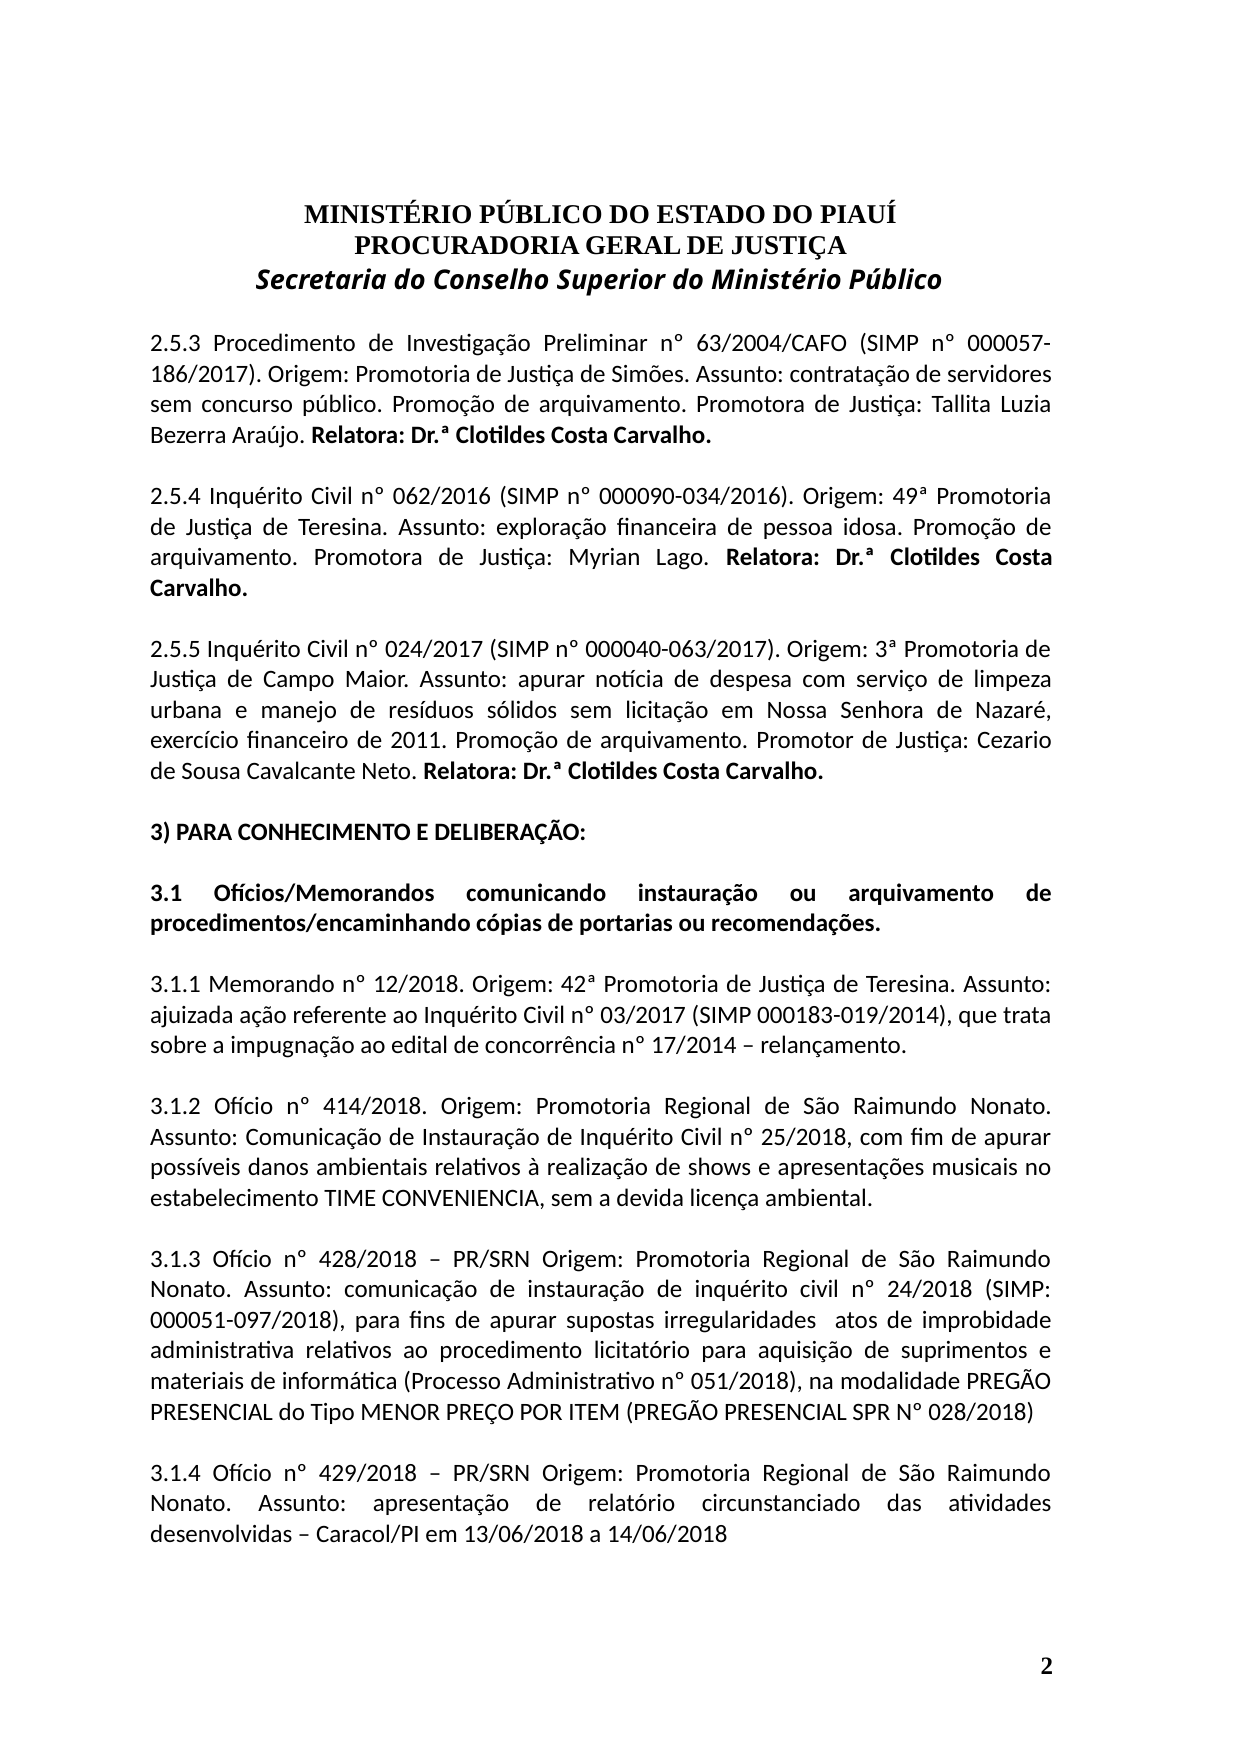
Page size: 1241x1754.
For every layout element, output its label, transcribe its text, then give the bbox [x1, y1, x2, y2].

text 3.1.2 Ofício nº 414/2018. Origem: Promotoria Regional de São Raimundo Nonato. Assunto: Comunicação de Instauração de Inquérito Civil nº 25/2018, com fim de apurar possíveis danos ambientais relativos à realização de shows e apresentações musicais no estabelecimento TIME CONVENIENCIA, sem a devida licença ambiental. [150, 1091, 1053, 1213]
text 2.5.4 Inquérito Civil nº 062/2016 (SIMP nº 000090-034/2016). Origem: 49ª Promotoria de Justiça de Teresina. Assunto: exploração financeira de pessoa idosa. Promoção de arquivamento. Promotora de Justiça: Myrian Lago. Relatora: Dr.ª Clotildes Costa Carvalho. [150, 480, 1053, 602]
text 2.5.5 Inquérito Civil nº 024/2017 (SIMP nº 000040-063/2017). Origem: 3ª Promotoria de Justiça de Campo Maior. Assunto: apurar notícia de despesa com serviço de limpeza urbana e manejo de resíduos sólidos sem licitação em Nossa Senhora de Nazaré, exercício financeiro de 2011. Promoção de arquivamento. Promotor de Justiça: Cezario de Sousa Cavalcante Neto. Relatora: Dr.ª Clotildes Costa Carvalho. [150, 633, 1053, 785]
text 3.1 Ofícios/Memorandos comunicando instauração ou arquivamento de procedimentos/encaminhando cópias de portarias ou recomendações. [150, 877, 1053, 938]
text 3.1.4 Ofício nº 429/2018 – PR/SRN Origem: Promotoria Regional de São Raimundo Nonato. Assunto: apresentação de relatório circunstanciado das atividades desenvolvidas – Caracol/PI em 13/06/2018 a 14/06/2018 [150, 1457, 1053, 1548]
text 3.1.3 Ofício nº 428/2018 – PR/SRN Origem: Promotoria Regional de São Raimundo Nonato. Assunto: comunicação de instauração de inquérito civil nº 24/2018 (SIMP: 000051-097/2018), para fins de apurar supostas irregularidades atos de improbidade administrativa relativos ao procedimento licitatório para aquisição de suprimentos e materiais de informática (Processo Administrativo nº 051/2018), na modalidade PREGÃO PRESENCIAL do Tipo MENOR PREÇO POR ITEM (PREGÃO PRESENCIAL SPR Nº 028/2018) [150, 1243, 1053, 1426]
text 2.5.3 Procedimento de Investigação Preliminar nº 63/2004/CAFO (SIMP nº 000057-186/2017). Origem: Promotoria de Justiça de Simões. Assunto: contratação de servidores sem concurso público. Promoção de arquivamento. Promotora de Justiça: Tallita Luzia Bezerra Araújo. Relatora: Dr.ª Clotildes Costa Carvalho. [150, 327, 1053, 449]
text 3.1.1 Memorando nº 12/2018. Origem: 42ª Promotoria de Justiça de Teresina. Assunto: ajuizada ação referente ao Inquérito Civil nº 03/2017 (SIMP 000183-019/2014), que trata sobre a impugnação ao edital de concorrência nº 17/2014 – relançamento. [150, 968, 1053, 1060]
text 3) PARA CONHECIMENTO E DELIBERAÇÃO: [150, 816, 1053, 846]
